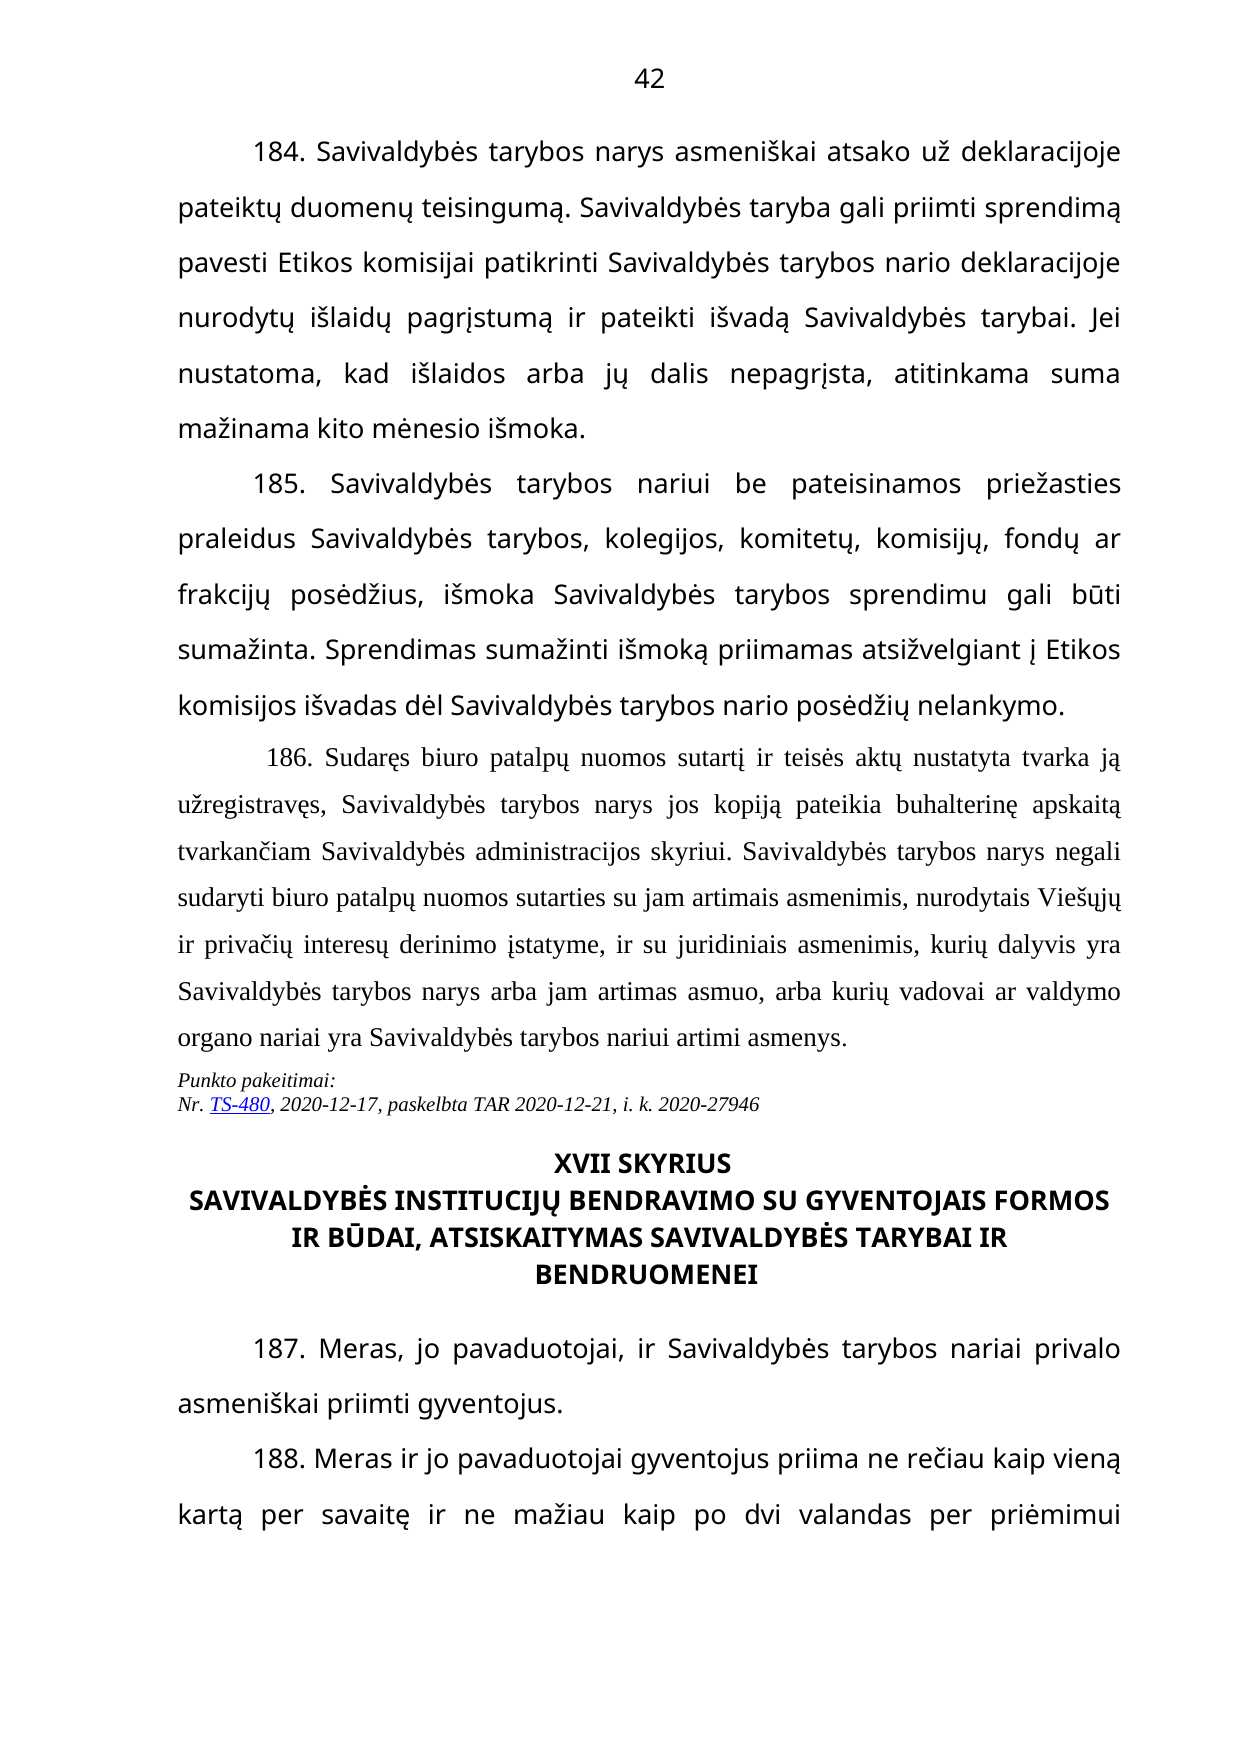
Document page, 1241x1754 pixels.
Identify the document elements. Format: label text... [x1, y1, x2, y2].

text Punkto pakeitimai: [177, 1068, 1122, 1092]
text 185. Savivaldybės tarybos nariui be pateisinamos priežasties praleidus Savivaldybės tarybos, kolegijos, komitetų, komisijų, fondų ar frakcijų posėdžius, išmoka Savivaldybės tarybos sprendimu gali būti sumažinta. Sprendimas sumažinti išmoką priimamas atsižvelgiant į Etikos komisijos išvadas dėl Savivaldybės tarybos nario posėdžių nelankymo. [177, 465, 1122, 723]
text 187. Meras, jo pavaduotojai, ir Savivaldybės tarybos nariai privalo asmeniškai priimti gyventojus. [177, 1329, 1122, 1421]
text XVII SKYRIUS [177, 1145, 1122, 1182]
text Nr. TS-480, 2020-12-17, paskelbta TAR 2020-12-21, i. k. 2020-27946 [177, 1092, 1122, 1116]
text 186. Sudaręs biuro patalpų nuomos sutartį ir teisės aktų nustatyta tvarka ją užregistravęs, Savivaldybės tarybos narys jos kopiją pateikia buhalterinę apskaitą tvarkančiam Savivaldybės administracijos skyriui. Savivaldybės tarybos narys negali sudaryti biuro patalpų nuomos sutarties su jam artimais asmenimis, nurodytais Viešųjų ir privačių interesų derinimo įstatyme, ir su juridiniais asmenimis, kurių dalyvis yra Savivaldybės tarybos narys arba jam artimas asmuo, arba kurių vadovai ar valdymo organo nariai yra Savivaldybės tarybos nariui artimi asmenys. [177, 741, 1122, 1052]
text SAVIVALDYBĖS INSTITUCIJŲ BENDRAVIMO SU GYVENTOJAIS FORMOS IR BŪDAI, ATSISKAITYMAS SAVIVALDYBĖS TARYBAI IR BENDRUOMENEI [177, 1182, 1122, 1292]
text 184. Savivaldybės tarybos narys asmeniškai atsako už deklaracijoje pateiktų duomenų teisingumą. Savivaldybės taryba gali priimti sprendimą pavesti Etikos komisijai patikrinti Savivaldybės tarybos nario deklaracijoje nurodytų išlaidų pagrįstumą ir pateikti išvadą Savivaldybės tarybai. Jei nustatoma, kad išlaidos arba jų dalis nepagrįsta, atitinkama suma mažinama kito mėnesio išmoka. [177, 133, 1122, 446]
text 188. Meras ir jo pavaduotojai gyventojus priima ne rečiau kaip vieną kartą per savaitę ir ne mažiau kaip po dvi valandas per priėmimui [177, 1440, 1122, 1532]
